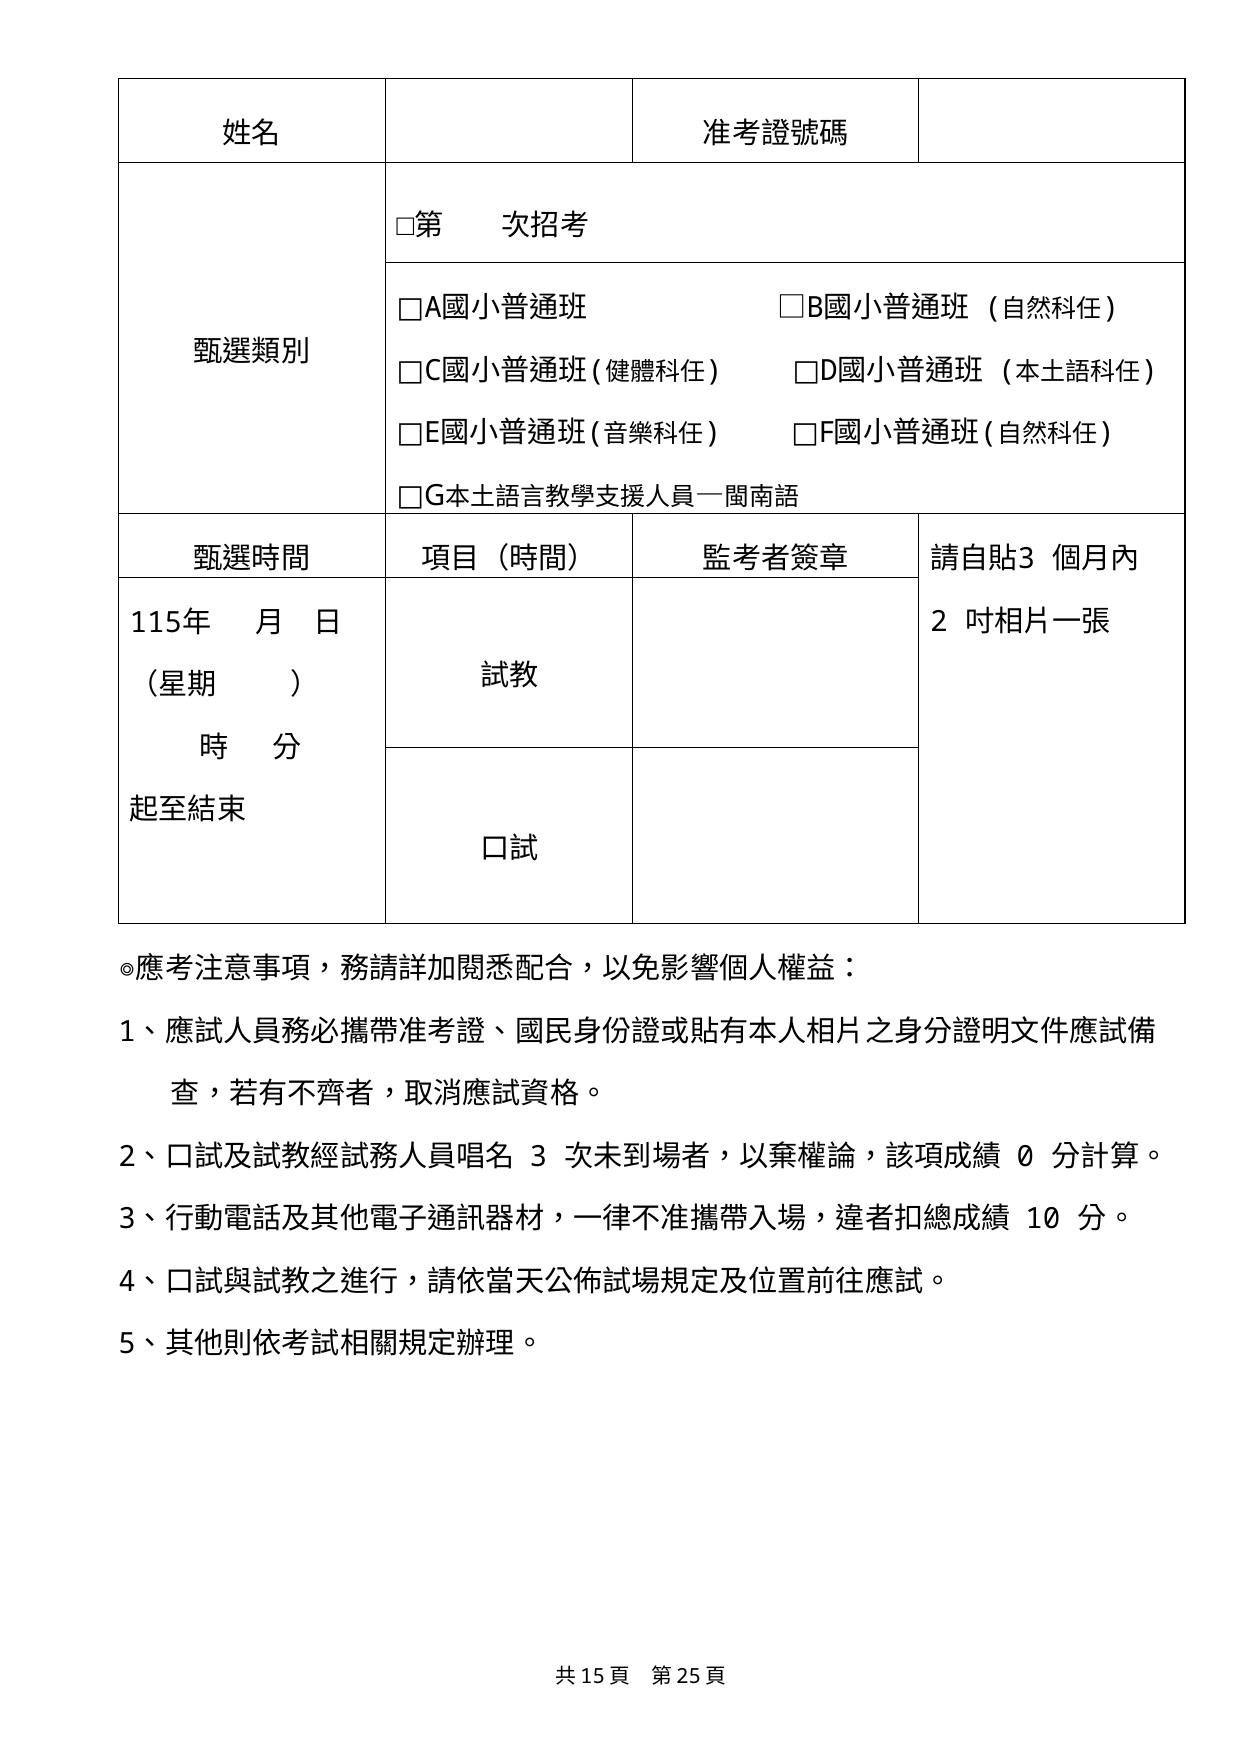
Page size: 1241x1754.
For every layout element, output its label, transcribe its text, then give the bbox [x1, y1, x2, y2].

text 4、口試與試教之進行，請依當天公佈試場規定及位置前往應試。 [118, 1237, 1162, 1299]
table_cell [633, 578, 918, 747]
table_header [919, 79, 1184, 162]
table_cell 項目（時間） [386, 514, 632, 577]
table_header 准考證號碼 [633, 79, 918, 162]
table_cell 115年 月 日 （星期 ） 時 分 起至結束 [119, 578, 385, 923]
text 3、行動電話及其他電子通訊器材，一律不准攜帶入場，違者扣總成績 10 分。 [118, 1174, 1162, 1237]
table_cell 甄選類別 [119, 163, 385, 513]
table_header [386, 79, 632, 162]
table_cell [633, 748, 918, 923]
text ◎應考注意事項，務請詳加閱悉配合，以免影響個人權益： [118, 924, 1162, 987]
table_header 姓名 [119, 79, 385, 162]
table_cell 口試 [386, 748, 632, 923]
table_cell 甄選時間 [119, 514, 385, 577]
table_cell 監考者簽章 [633, 514, 918, 577]
text 5、其他則依考試相關規定辦理。 [118, 1299, 1162, 1362]
text 2、口試及試教經試務人員唱名 3 次未到場者，以棄權論，該項成績 0 分計算。 [118, 1112, 1162, 1174]
table_cell □A國小普通班 □B國小普通班 (自然科任) □C國小普通班(健體科任) □D國小普通班 (本土語科任) □E國小普通班(音樂科任) □F國小普通班(自然科任) □G本土語言教學支援人員―閩南語 [386, 263, 1184, 513]
text 查，若有不齊者，取消應試資格。 [118, 1049, 1162, 1112]
text 1、應試人員務必攜帶准考證、國民身份證或貼有本人相片之身分證明文件應試備 [118, 987, 1162, 1049]
table_cell □第 次招考 [386, 163, 1184, 262]
table_cell 試教 [386, 578, 632, 747]
table_cell 請自貼3 個月內 2 吋相片一張 [919, 514, 1184, 923]
